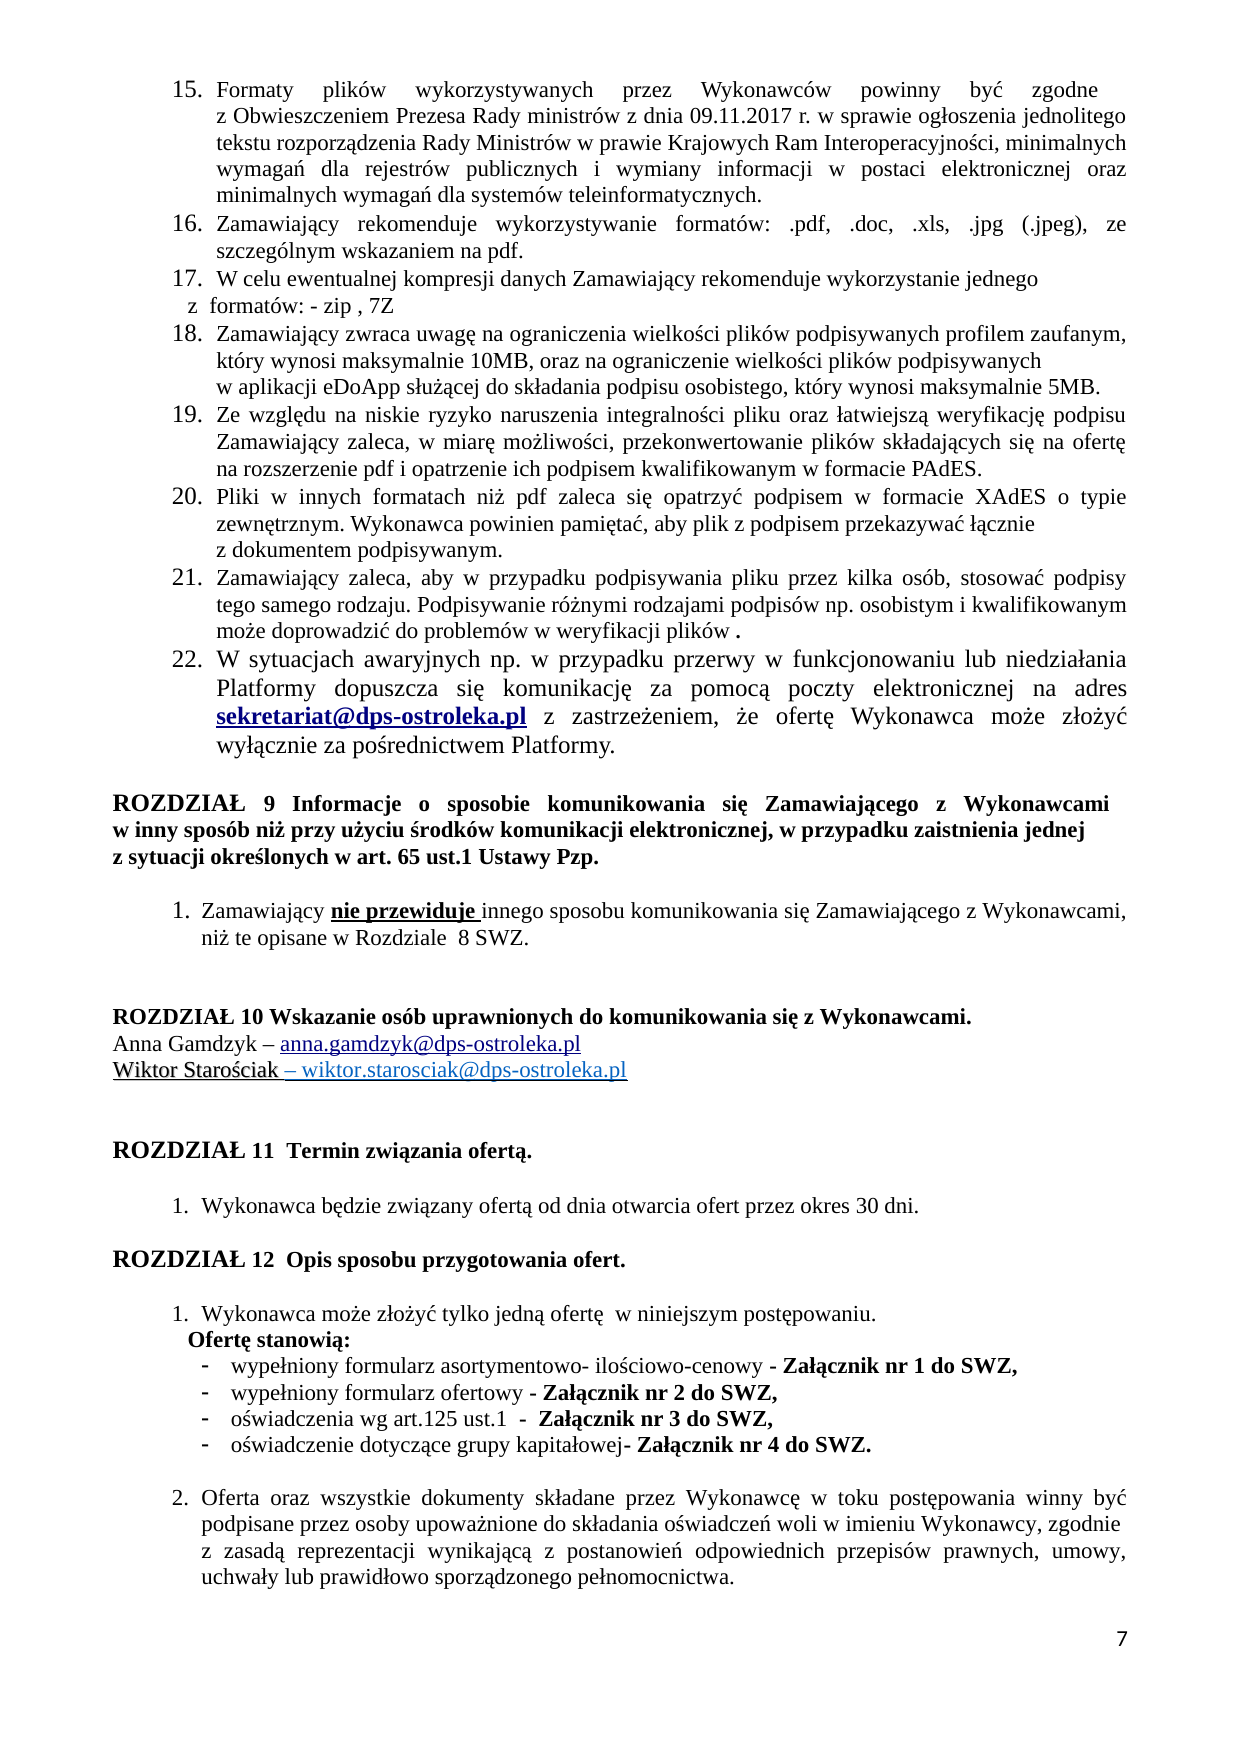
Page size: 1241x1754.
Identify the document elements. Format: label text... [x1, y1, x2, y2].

list oświadczenie dotyczące grupy kapitałowej- Załącznik nr 4 do SWZ. [201, 1431, 1128, 1458]
list Zamawiający zaleca, aby w przypadku podpisywania pliku przez kilka osób, stosować podpisy tego samego rodzaju. Podpisywanie różnymi rodzajami podpisów np. osobistym i kwalifikowanym może doprowadzić do problemów w weryfikacji plików . [172, 562, 1128, 644]
list Wykonawca będzie związany ofertą od dnia otwarcia ofert przez okres 30 dni. [172, 1192, 1128, 1218]
text ROZDZIAŁ 9 Informacje o sposobie komunikowania się Zamawiającego z Wykonawcami w inny sposób niż przy użyciu środków komunikacji elektronicznej, w przypadku zaistnienia jednej [112, 788, 1128, 843]
list W celu ewentualnej kompresji danych Zamawiający rekomenduje wykorzystanie jednego [172, 263, 1128, 292]
text z formatów: - zip , 7Z [187, 292, 1128, 318]
list Formaty plików wykorzystywanych przez Wykonawców powinny być zgodne z Obwieszczeniem Prezesa Rady ministrów z dnia 09.11.2017 r. w sprawie ogłoszenia jednolitego tekstu rozporządzenia Rady Ministrów w prawie Krajowych Ram Interoperacyjności, minimalnych wymagań dla rejestrów publicznych i wymiany informacji w postaci elektronicznej oraz minimalnych wymagań dla systemów teleinformatycznych. [172, 74, 1128, 208]
list wypełniony formularz ofertowy - Załącznik nr 2 do SWZ, [201, 1379, 1128, 1405]
text w aplikacji eDoApp służącej do składania podpisu osobistego, który wynosi maksymalnie 5MB. [187, 373, 1128, 399]
list Wykonawca może złożyć tylko jedną ofertę w niniejszym postępowaniu. [172, 1300, 1128, 1326]
list Ofertę stanowią: [187, 1326, 1128, 1352]
list Pliki w innych formatach niż pdf zaleca się opatrzyć podpisem w formacie XAdES o typie zewnętrznym. Wykonawca powinien pamiętać, aby plik z podpisem przekazywać łącznie [172, 481, 1128, 536]
text Anna Gamdzyk – anna.gamdzyk@dps-ostroleka.pl [112, 1030, 1128, 1056]
text ROZDZIAŁ 11 Termin związania ofertą. [112, 1135, 1128, 1164]
list Zamawiający zwraca uwagę na ograniczenia wielkości plików podpisywanych profilem zaufanym, który wynosi maksymalnie 10MB, oraz na ograniczenie wielkości plików podpisywanych [172, 318, 1128, 373]
text Wiktor Starościak – wiktor.starosciak@dps-ostroleka.pl [112, 1056, 1128, 1082]
list Zamawiający nie przewiduje innego sposobu komunikowania się Zamawiającego z Wykonawcami, niż te opisane w Rozdziale 8 SWZ. [172, 896, 1128, 951]
text ROZDZIAŁ 12 Opis sposobu przygotowania ofert. [112, 1244, 1128, 1273]
list Zamawiający rekomenduje wykorzystywanie formatów: .pdf, .doc, .xls, .jpg (.jpeg), ze szczególnym wskazaniem na pdf. [172, 208, 1128, 263]
text ROZDZIAŁ 10 Wskazanie osób uprawnionych do komunikowania się z Wykonawcami. [112, 1003, 1128, 1030]
list Oferta oraz wszystkie dokumenty składane przez Wykonawcę w toku postępowania winny być podpisane przez osoby upoważnione do składania oświadczeń woli w imieniu Wykonawcy, zgodnie z zasadą reprezentacji wynikającą z postanowień odpowiednich przepisów prawnych, umowy, uchwały lub prawidłowo sporządzonego pełnomocnictwa. [172, 1484, 1128, 1589]
list wypełniony formularz asortymentowo- ilościowo-cenowy - Załącznik nr 1 do SWZ, [201, 1352, 1128, 1379]
text z sytuacji określonych w art. 65 ust.1 Ustawy Pzp. [112, 843, 1128, 869]
list Ze względu na niskie ryzyko naruszenia integralności pliku oraz łatwiejszą weryfikację podpisu Zamawiający zaleca, w miarę możliwości, przekonwertowanie plików składających się na ofertę na rozszerzenie pdf i opatrzenie ich podpisem kwalifikowanym w formacie PAdES. [172, 399, 1128, 481]
list oświadczenia wg art.125 ust.1 - Załącznik nr 3 do SWZ, [201, 1405, 1128, 1431]
list W sytuacjach awaryjnych np. w przypadku przerwy w funkcjonowaniu lub niedziałania Platformy dopuszcza się komunikację za pomocą poczty elektronicznej na adres sekretariat@dps-ostroleka.pl z zastrzeżeniem, że ofertę Wykonawca może złożyć wyłącznie za pośrednictwem Platformy. [172, 644, 1128, 759]
text z dokumentem podpisywanym. [187, 536, 1128, 562]
